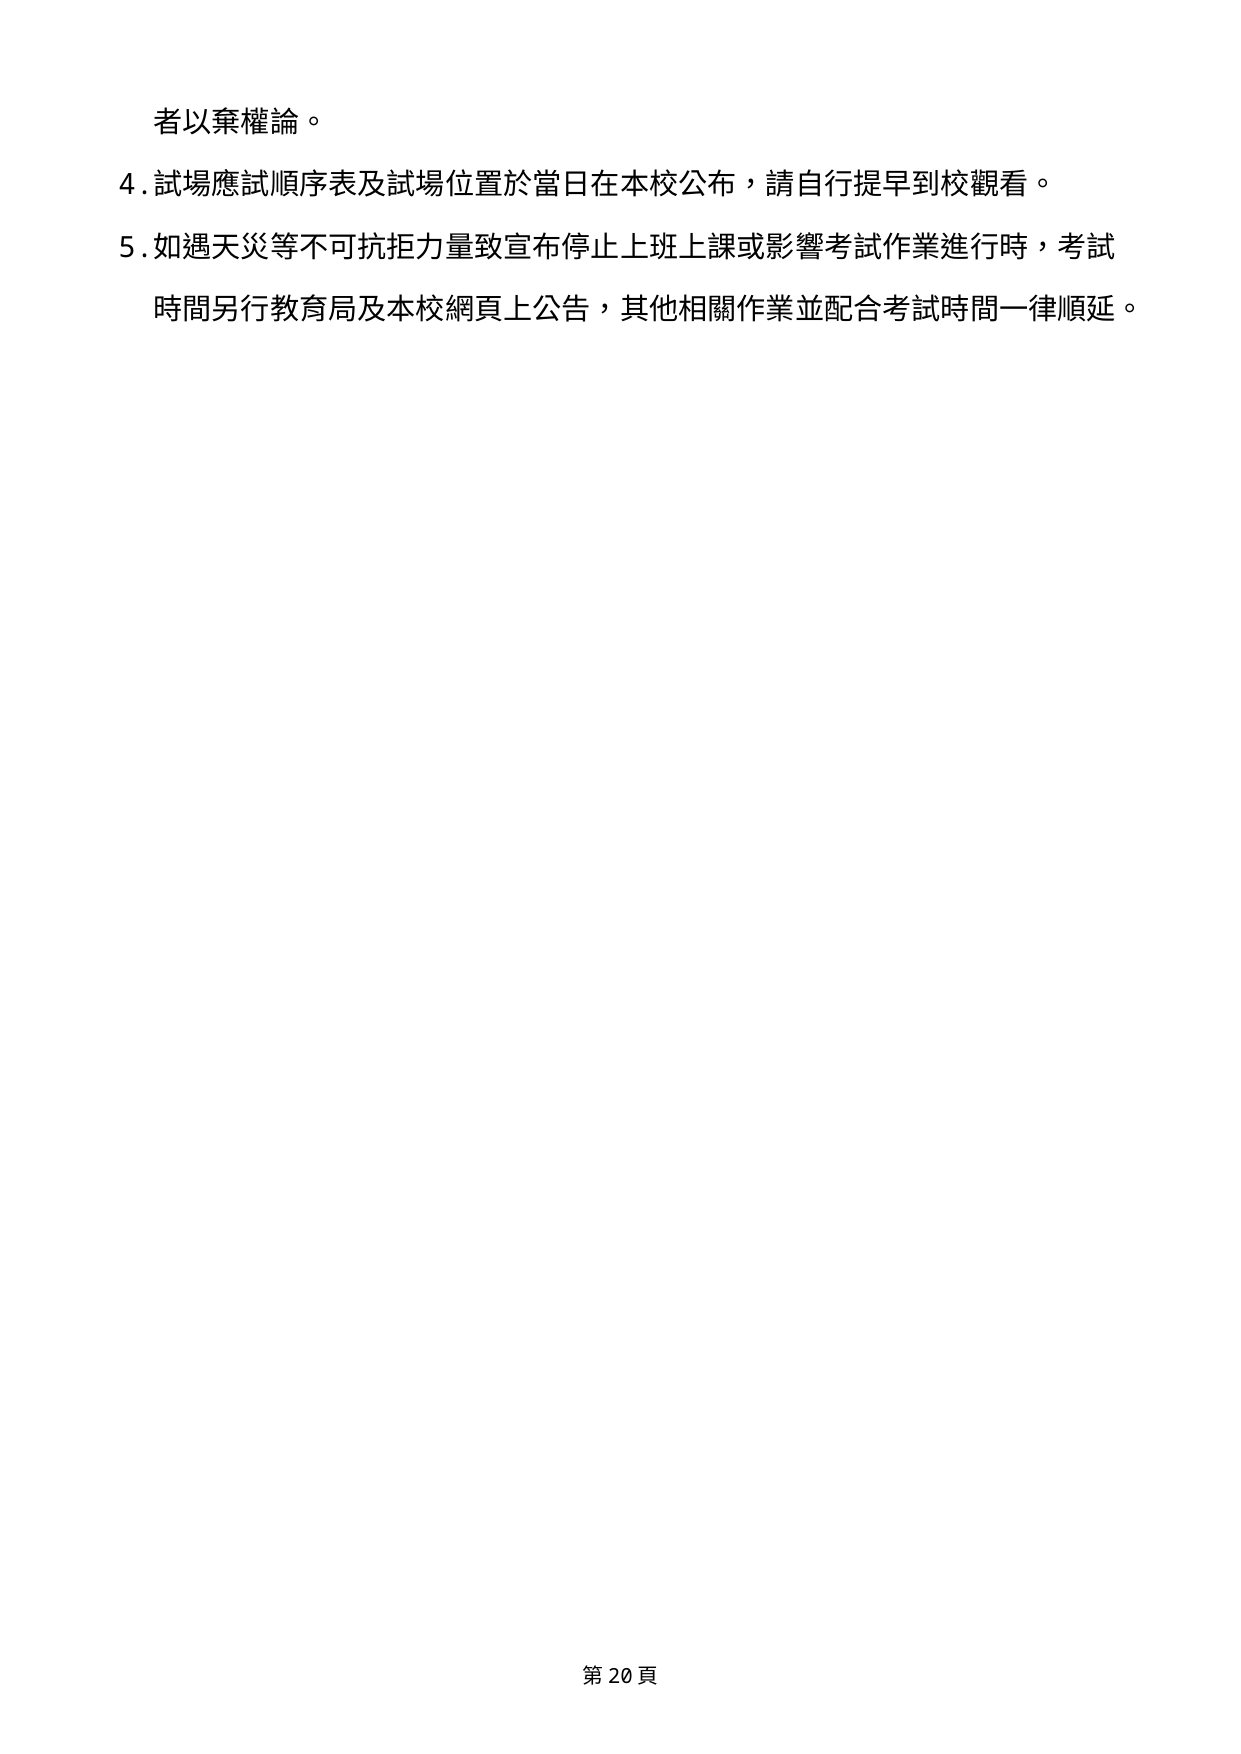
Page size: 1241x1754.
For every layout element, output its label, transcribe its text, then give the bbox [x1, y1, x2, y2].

text 5.如遇天災等不可抗拒力量致宣布停止上班上課或影響考試作業進行時，考試 [118, 203, 1122, 266]
text 時間另行教育局及本校網頁上公告，其他相關作業並配合考試時間一律順延。 [118, 266, 1122, 328]
text 者以棄權論。 [118, 78, 1122, 141]
text 4.試場應試順序表及試場位置於當日在本校公布，請自行提早到校觀看。 [118, 141, 1122, 203]
